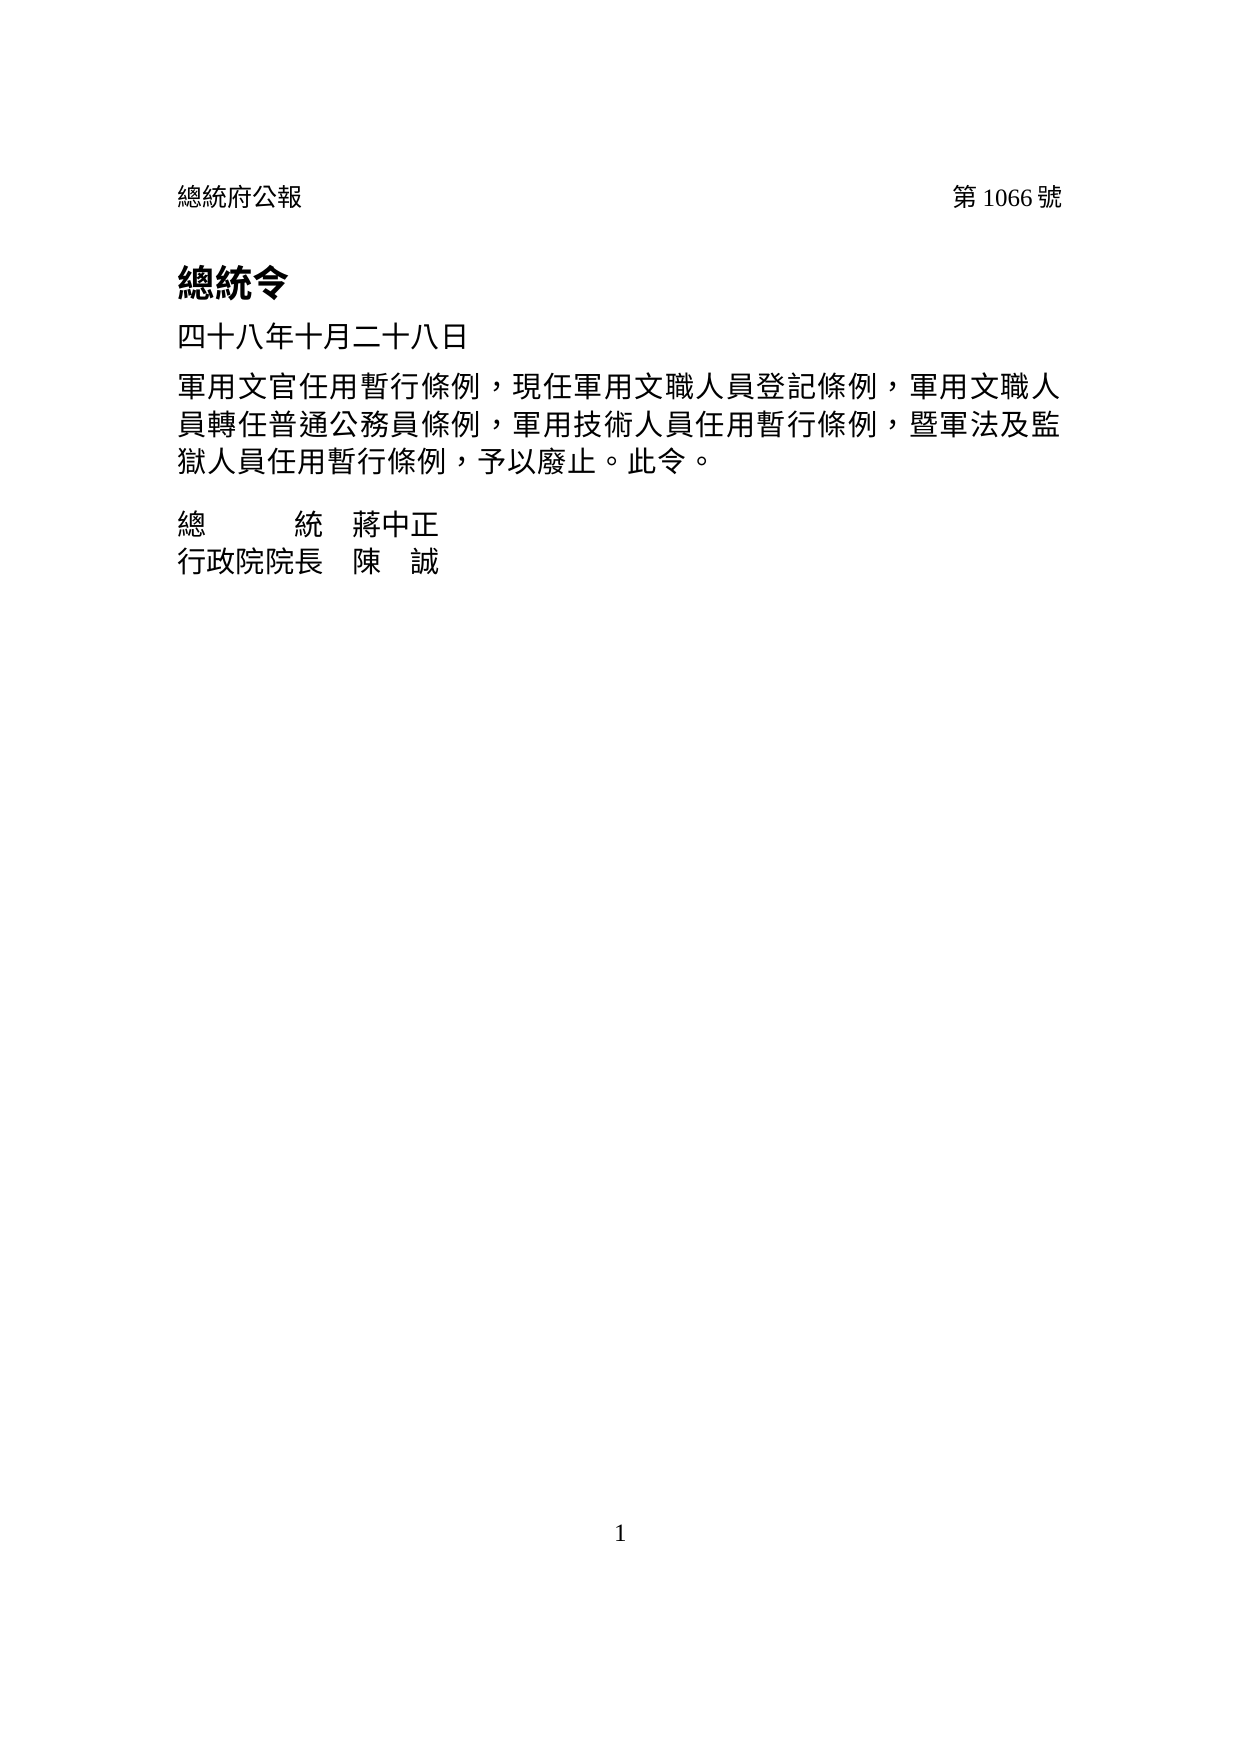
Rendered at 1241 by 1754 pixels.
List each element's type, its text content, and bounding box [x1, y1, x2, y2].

text 總統令 [177, 266, 1063, 305]
text 四十八年十月二十八日 [177, 318, 1063, 355]
text 總 統 蔣中正 [177, 505, 1063, 543]
text 行政院院長 陳 誠 [177, 543, 1063, 580]
text 軍用文官任用暫行條例，現任軍用文職人員登記條例，軍用文職人員轉任普通公務員條例，軍用技術人員任用暫行條例，暨軍法及監獄人員任用暫行條例，予以廢止。此令。 [177, 368, 1063, 480]
